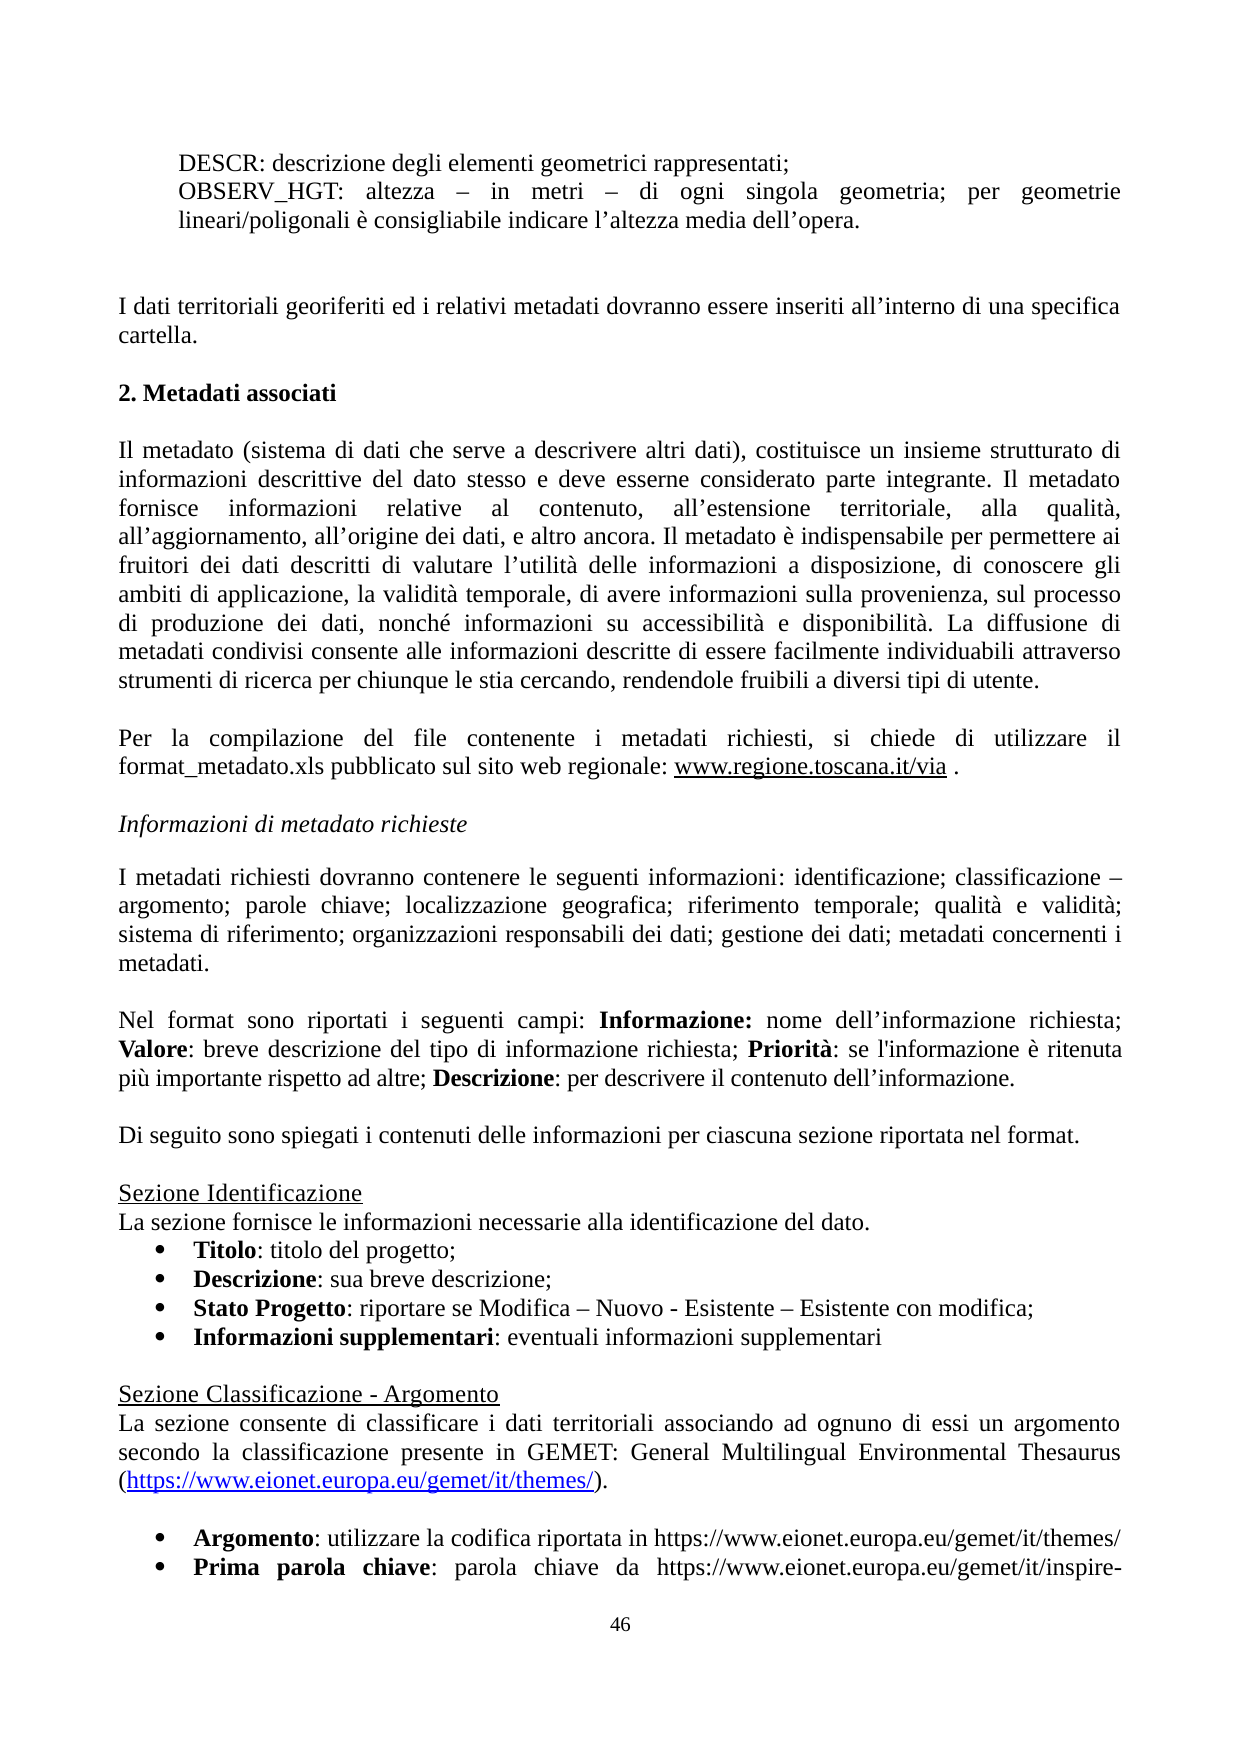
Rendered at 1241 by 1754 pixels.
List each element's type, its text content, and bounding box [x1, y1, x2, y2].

list Prima parola chiave: parola chiave da https://www.eionet.europa.eu/gemet/it/inspire- [156, 1552, 1122, 1580]
text La sezione consente di classificare i dati territoriali associando ad ognuno di essi un argomento secondo la classificazione presente in GEMET: General Multilingual Environmental Thesaurus (https://www.eionet.europa.eu/gemet/it/themes/). [118, 1408, 1122, 1494]
list Titolo: titolo del progetto; [156, 1235, 1122, 1264]
text I metadati richiesti dovranno contenere le seguenti informazioni: identificazione; classificazione – argomento; parole chiave; localizzazione geografica; riferimento temporale; qualità e validità; sistema di riferimento; organizzazioni responsabili dei dati; gestione dei dati; metadati concernenti i metadati. [118, 862, 1122, 977]
text 2. Metadati associati [118, 378, 1122, 406]
list DESCR: descrizione degli elementi geometrici rappresentati; [178, 148, 1122, 176]
text I dati territoriali georiferiti ed i relativi metadati dovranno essere inseriti all’interno di una specifica cartella. [118, 291, 1122, 349]
text Di seguito sono spiegati i contenuti delle informazioni per ciascuna sezione riportata nel format. [118, 1120, 1122, 1149]
list Informazioni supplementari: eventuali informazioni supplementari [156, 1322, 1122, 1350]
text Per la compilazione del file contenente i metadati richiesti, si chiede di utilizzare il format_metadato.xls pubblicato sul sito web regionale: www.regione.toscana.it/via . [118, 723, 1122, 780]
text Sezione Classificazione - Argomento [118, 1379, 1122, 1408]
text Informazioni di metadato richieste [118, 809, 1122, 838]
list Argomento: utilizzare la codifica riportata in https://www.eionet.europa.eu/gemet/it/themes/ [156, 1523, 1122, 1552]
list Stato Progetto: riportare se Modifica – Nuovo - Esistente – Esistente con modifica; [156, 1293, 1122, 1322]
list OBSERV_HGT: altezza – in metri – di ogni singola geometria; per geometrie lineari/poligonali è consigliabile indicare l’altezza media dell’opera. [178, 176, 1122, 234]
text Nel format sono riportati i seguenti campi: Informazione: nome dell’informazione richiesta; Valore: breve descrizione del tipo di informazione richiesta; Priorità: se l'informazione è ritenuta più importante rispetto ad altre; Descrizione: per descrivere il contenuto dell’informazione. [118, 1005, 1122, 1092]
list Descrizione: sua breve descrizione; [156, 1264, 1122, 1293]
text Il metadato (sistema di dati che serve a descrivere altri dati), costituisce un insieme strutturato di informazioni descrittive del dato stesso e deve esserne considerato parte integrante. Il metadato fornisce informazioni relative al contenuto, all’estensione territoriale, alla qualità, all’aggiornamento, all’origine dei dati, e altro ancora. Il metadato è indispensabile per permettere ai fruitori dei dati descritti di valutare l’utilità delle informazioni a disposizione, di conoscere gli ambiti di applicazione, la validità temporale, di avere informazioni sulla provenienza, sul processo di produzione dei dati, nonché informazioni su accessibilità e disponibilità. La diffusione di metadati condivisi consente alle informazioni descritte di essere facilmente individuabili attraverso strumenti di ricerca per chiunque le stia cercando, rendendole fruibili a diversi tipi di utente. [118, 435, 1122, 694]
text Sezione Identificazione [118, 1178, 1122, 1207]
text La sezione fornisce le informazioni necessarie alla identificazione del dato. [118, 1207, 1122, 1235]
